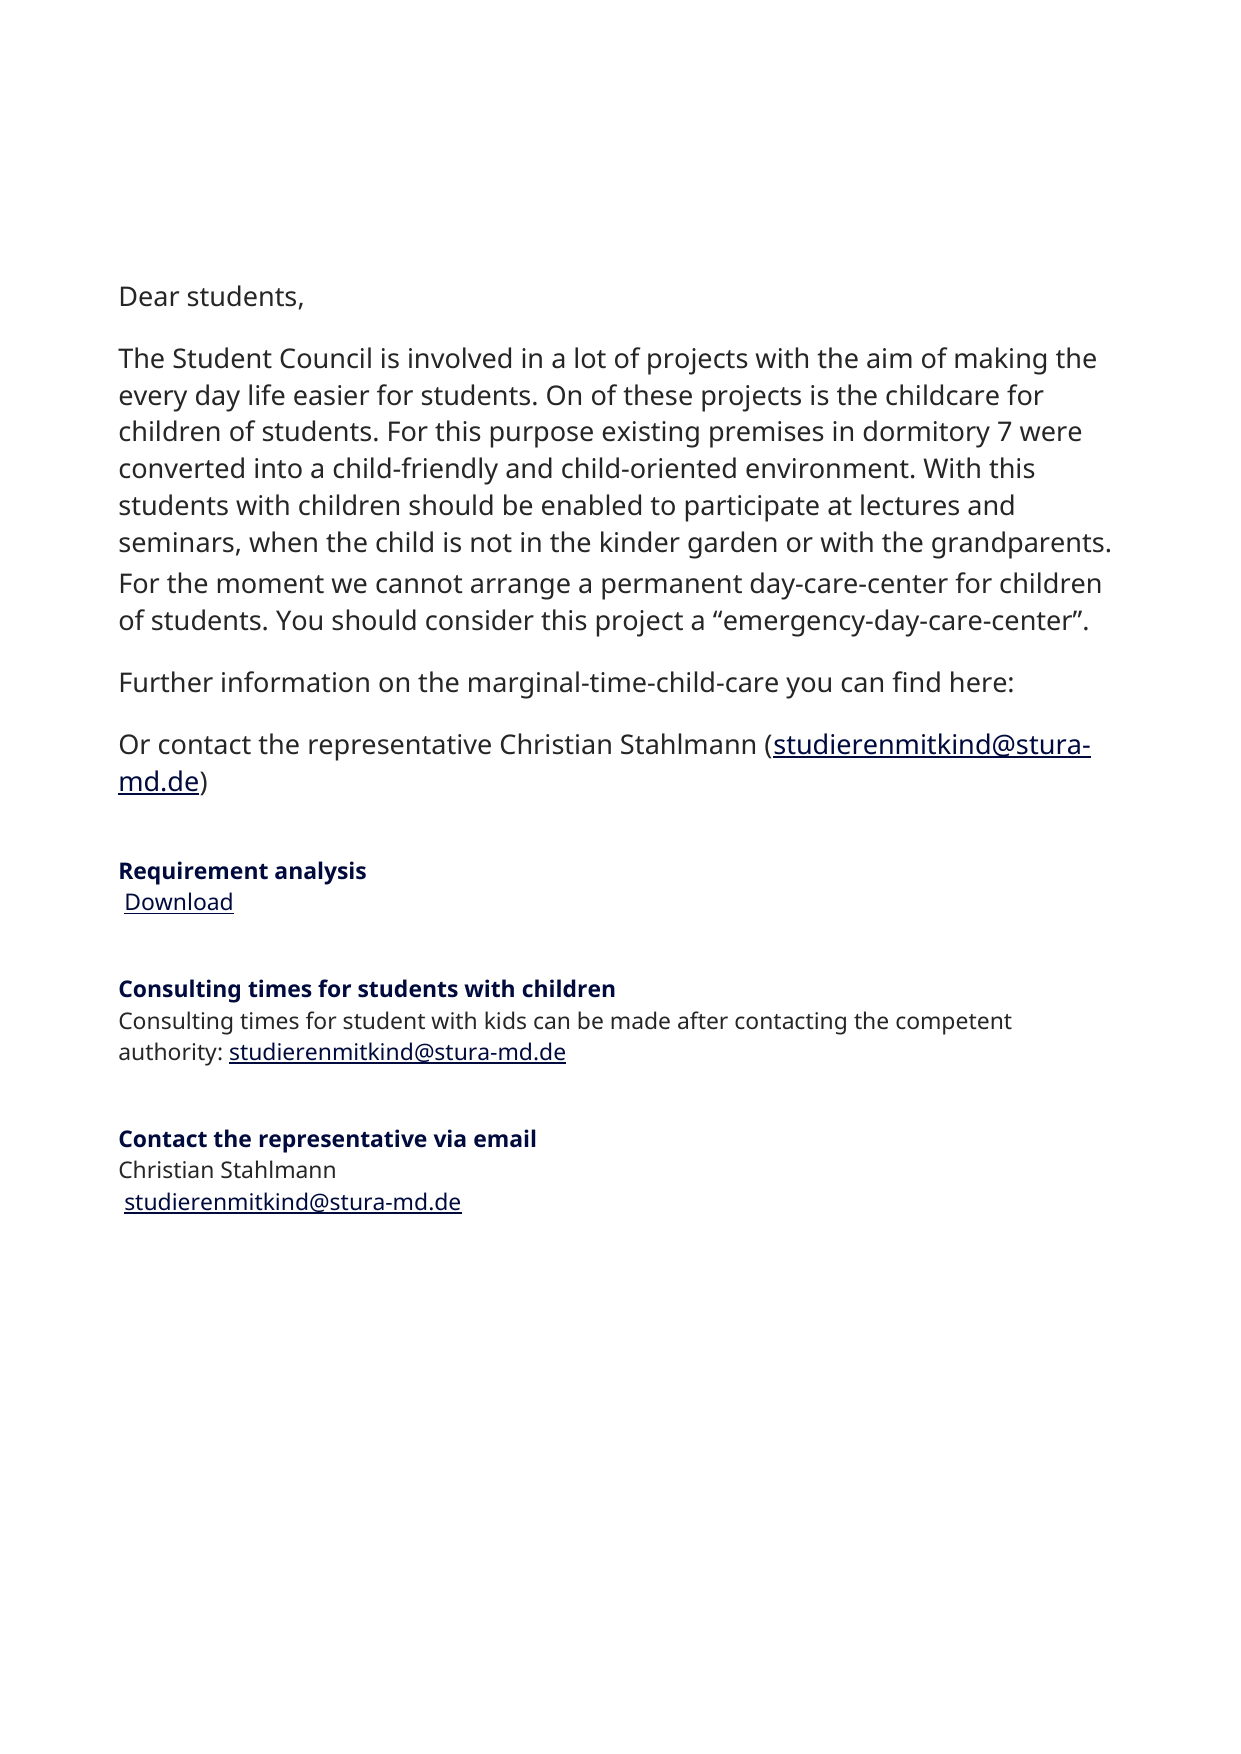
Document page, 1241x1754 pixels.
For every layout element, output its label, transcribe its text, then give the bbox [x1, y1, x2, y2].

text Dear students, [118, 277, 1122, 314]
text Consulting times for students with children [118, 973, 1122, 1005]
text Consulting times for student with kids can be made after contacting the competent authority: studierenmitkind@stura-md.de [118, 1005, 1122, 1067]
text Contact the representative via email [118, 1123, 1122, 1154]
text Further information on the marginal-time-child-care you can find here: [118, 663, 1122, 700]
text Download [118, 886, 1122, 917]
text Requirement analysis [118, 855, 1122, 886]
text Christian Stahlmann [118, 1154, 1122, 1186]
text For the moment we cannot arrange a permanent day-care-center for children of students. You should consider this project a “emergency-day-care-center”. [118, 564, 1122, 638]
text Or contact the representative Christian Stahlmann (studierenmitkind@sHYPERLINK "mailto:studierenmitkind@stura-md.de"tHYPERLINK "mailto:studierenmitkind@stura-md.de"ura-md.de) [118, 725, 1122, 799]
text studierenmitkind@stura-md.de [118, 1186, 1122, 1217]
text The Student Council is involved in a lot of projects with the aim of making the every day life easier for students. On of these projects is the childcare for children of students. For this purpose existing premises in dormitory 7 were converted into a child-friendly and child-oriented environment. With this students with children should be enabled to participate at lectures and seminars, when the child is not in the kinder garden or with the grandparents. [118, 339, 1122, 560]
